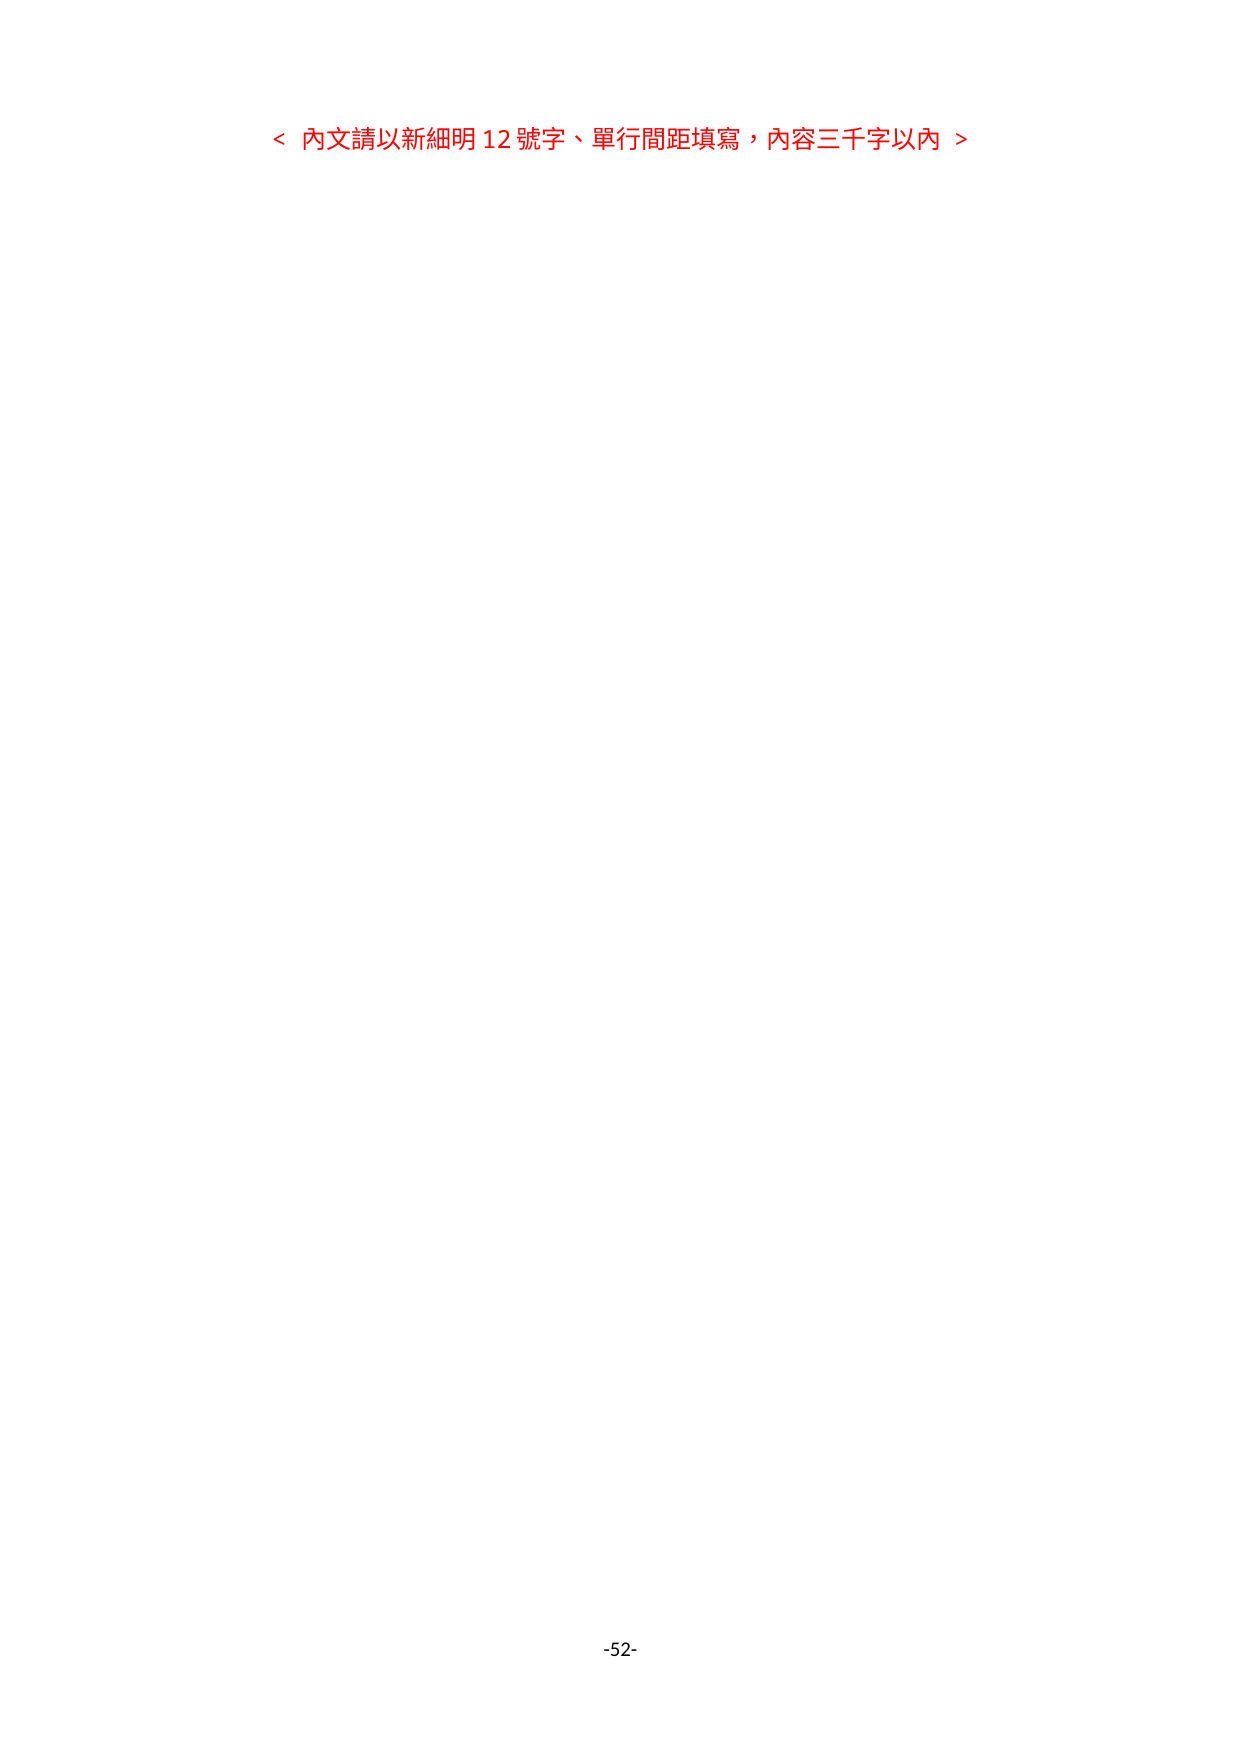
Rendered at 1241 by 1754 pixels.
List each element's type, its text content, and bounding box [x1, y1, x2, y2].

text < 內文請以新細明12號字、單行間距填寫，內容三千字以內 > [118, 119, 1122, 155]
